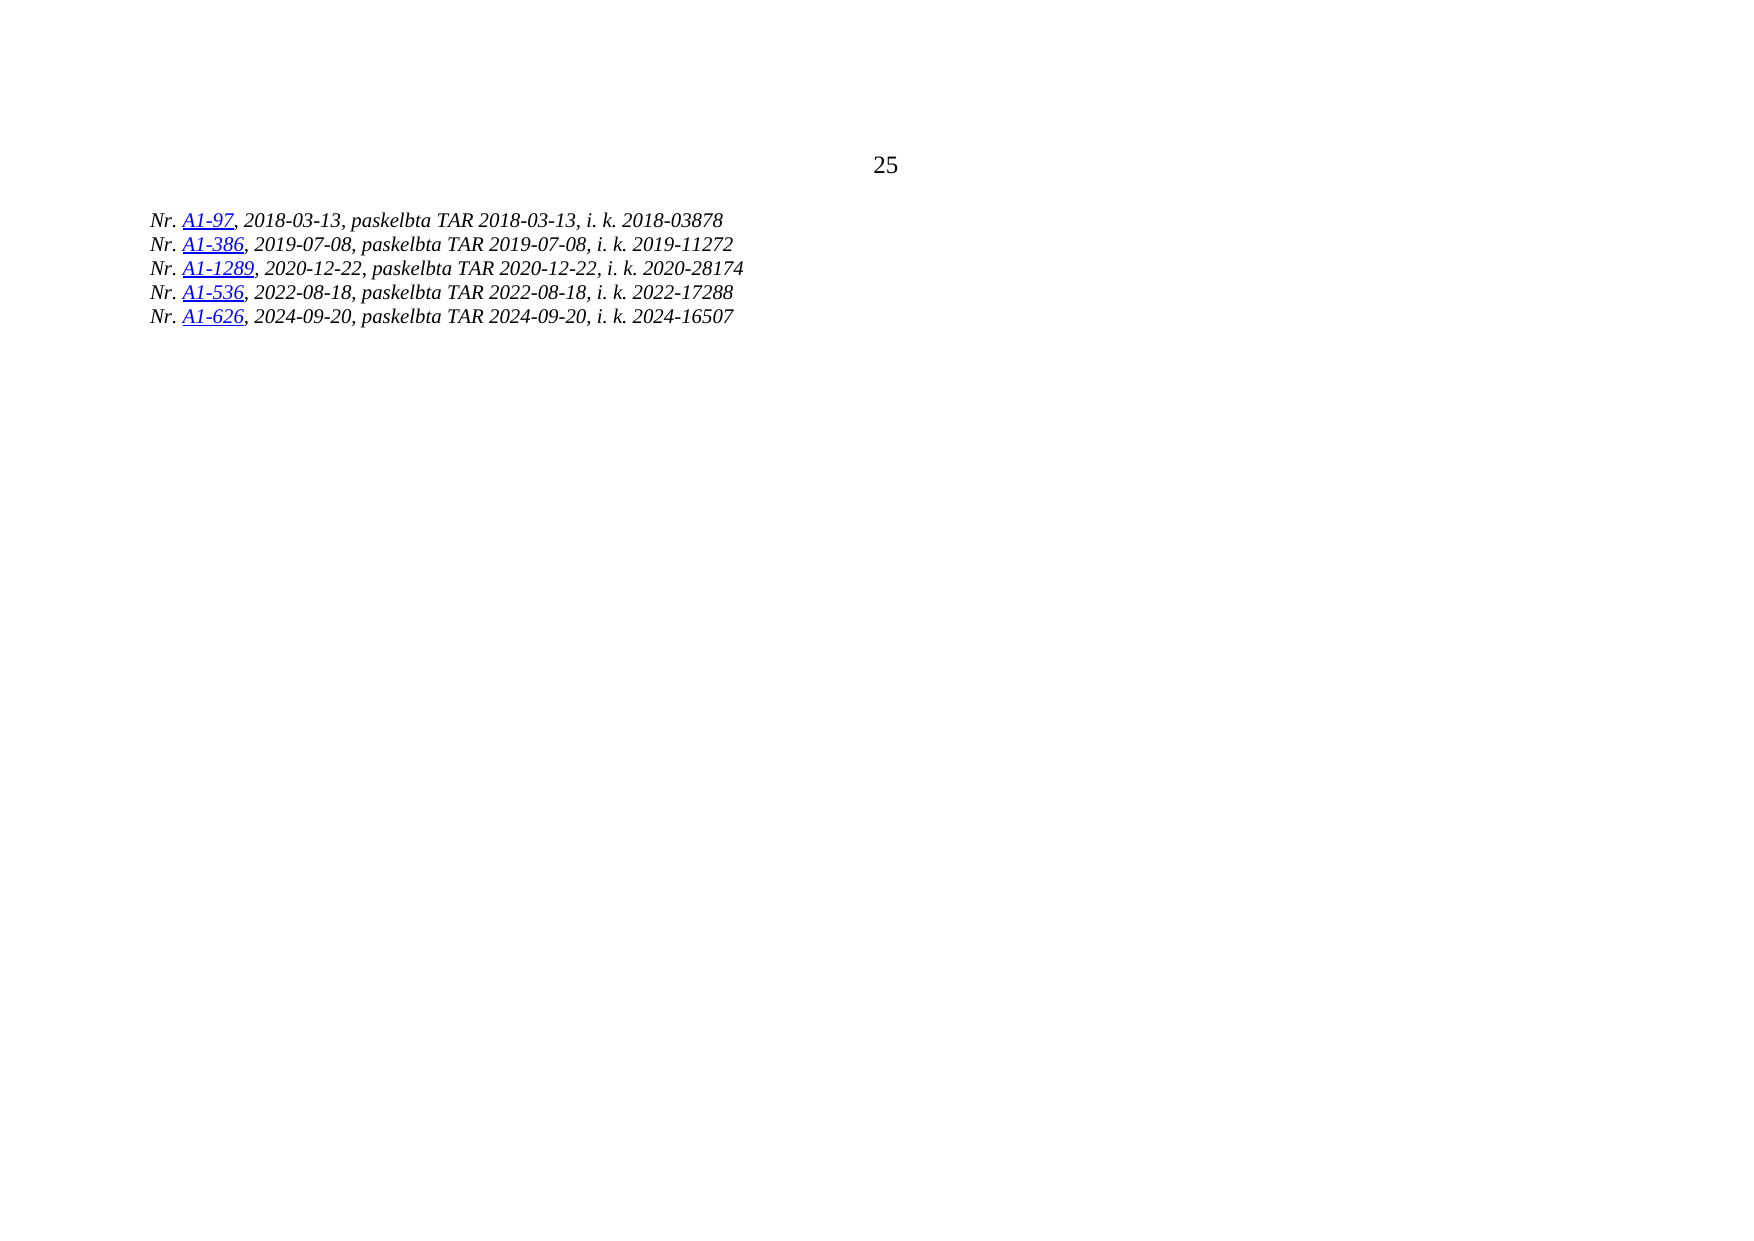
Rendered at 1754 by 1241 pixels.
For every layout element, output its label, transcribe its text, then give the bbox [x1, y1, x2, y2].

text Nr. A1-97, 2018-03-13, paskelbta TAR 2018-03-13, i. k. 2018-03878 [150, 207, 1621, 232]
text Nr. A1-1289, 2020-12-22, paskelbta TAR 2020-12-22, i. k. 2020-28174 [150, 256, 1621, 280]
text Nr. A1-626, 2024-09-20, paskelbta TAR 2024-09-20, i. k. 2024-16507 [150, 304, 1621, 328]
text Nr. A1-386, 2019-07-08, paskelbta TAR 2019-07-08, i. k. 2019-11272 [150, 232, 1621, 256]
text Nr. A1-536, 2022-08-18, paskelbta TAR 2022-08-18, i. k. 2022-17288 [150, 280, 1621, 304]
